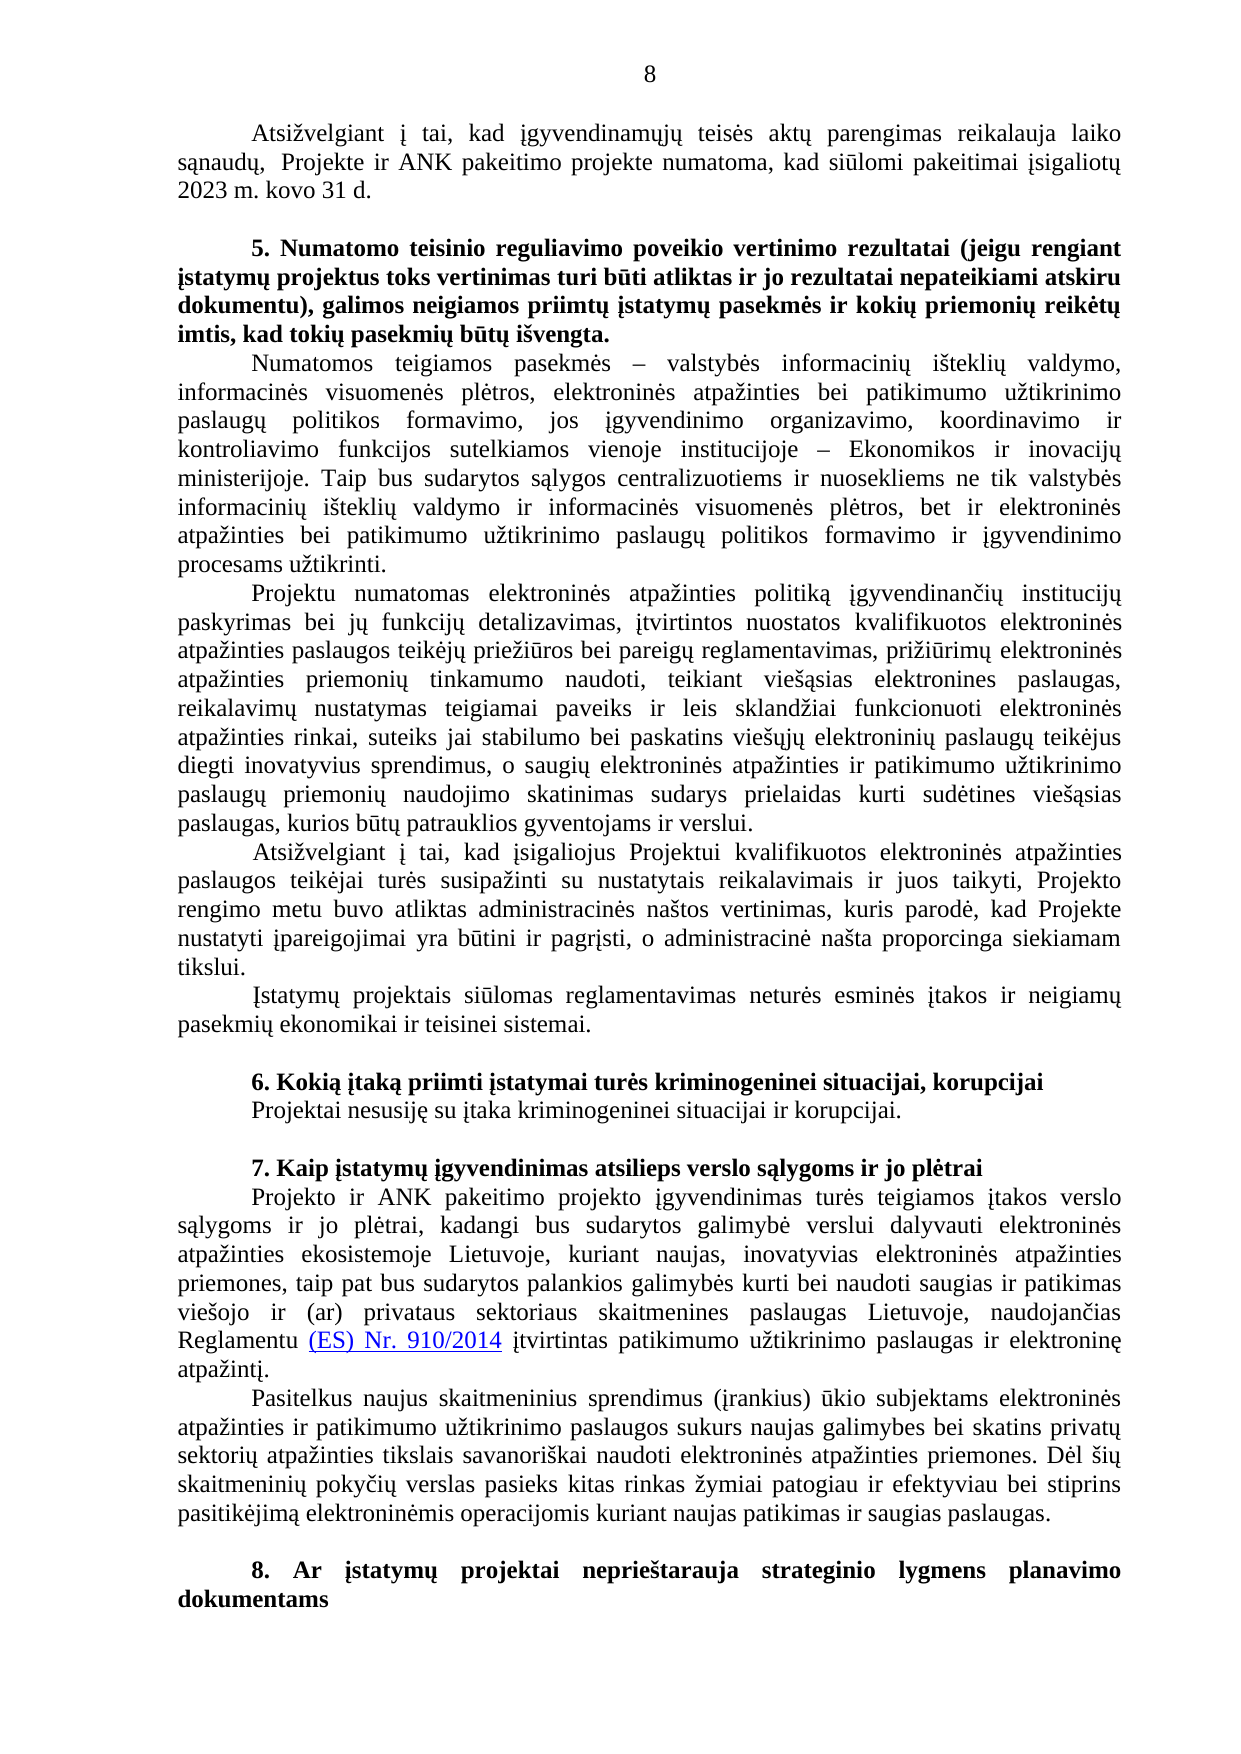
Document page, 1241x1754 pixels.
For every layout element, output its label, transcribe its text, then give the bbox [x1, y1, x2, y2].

text Atsižvelgiant į tai, kad įgyvendinamųjų teisės aktų parengimas reikalauja laiko sąnaudų, Projekte ir ANK pakeitimo projekte numatoma, kad siūlomi pakeitimai įsigaliotų 2023 m. kovo 31 d. [177, 118, 1122, 204]
text Projektai nesusiję su įtaka kriminogeninei situacijai ir korupcijai. [177, 1096, 1122, 1124]
text 5. Numatomo teisinio reguliavimo poveikio vertinimo rezultatai (jeigu rengiant įstatymų projektus toks vertinimas turi būti atliktas ir jo rezultatai nepateikiami atskiru dokumentu), galimos neigiamos priimtų įstatymų pasekmės ir kokių priemonių reikėtų imtis, kad tokių pasekmių būtų išvengta. [177, 233, 1122, 348]
text Projektu numatomas elektroninės atpažinties politiką įgyvendinančių institucijų paskyrimas bei jų funkcijų detalizavimas, įtvirtintos nuostatos kvalifikuotos elektroninės atpažinties paslaugos teikėjų priežiūros bei pareigų reglamentavimas, prižiūrimų elektroninės atpažinties priemonių tinkamumo naudoti, teikiant viešąsias elektronines paslaugas, reikalavimų nustatymas teigiamai paveiks ir leis sklandžiai funkcionuoti elektroninės atpažinties rinkai, suteiks jai stabilumo bei paskatins viešųjų elektroninių paslaugų teikėjus diegti inovatyvius sprendimus, o saugių elektroninės atpažinties ir patikimumo užtikrinimo paslaugų priemonių naudojimo skatinimas sudarys prielaidas kurti sudėtines viešąsias paslaugas, kurios būtų patrauklios gyventojams ir verslui. [177, 578, 1122, 837]
text Projekto ir ANK pakeitimo projekto įgyvendinimas turės teigiamos įtakos verslo sąlygoms ir jo plėtrai, kadangi bus sudarytos galimybė verslui dalyvauti elektroninės atpažinties ekosistemoje Lietuvoje, kuriant naujas, inovatyvias elektroninės atpažinties priemones, taip pat bus sudarytos palankios galimybės kurti bei naudoti saugias ir patikimas viešojo ir (ar) privataus sektoriaus skaitmenines paslaugas Lietuvoje, naudojančias Reglamentu (ES) Nr. 910/2014 įtvirtintas patikimumo užtikrinimo paslaugas ir elektroninę atpažintį. [177, 1182, 1122, 1383]
text Įstatymų projektais siūlomas reglamentavimas neturės esminės įtakos ir neigiamų pasekmių ekonomikai ir teisinei sistemai. [177, 981, 1122, 1038]
text 7. Kaip įstatymų įgyvendinimas atsilieps verslo sąlygoms ir jo plėtrai [177, 1153, 1122, 1182]
text Numatomos teigiamos pasekmės – valstybės informacinių išteklių valdymo, informacinės visuomenės plėtros, elektroninės atpažinties bei patikimumo užtikrinimo paslaugų politikos formavimo, jos įgyvendinimo organizavimo, koordinavimo ir kontroliavimo funkcijos sutelkiamos vienoje institucijoje – Ekonomikos ir inovacijų ministerijoje. Taip bus sudarytos sąlygos centralizuotiems ir nuosekliems ne tik valstybės informacinių išteklių valdymo ir informacinės visuomenės plėtros, bet ir elektroninės atpažinties bei patikimumo užtikrinimo paslaugų politikos formavimo ir įgyvendinimo procesams užtikrinti. [177, 348, 1122, 578]
text 6. Kokią įtaką priimti įstatymai turės kriminogeninei situacijai, korupcijai [177, 1067, 1122, 1096]
text 8. Ar įstatymų projektai neprieštarauja strateginio lygmens planavimo dokumentams [177, 1556, 1122, 1613]
text Pasitelkus naujus skaitmeninius sprendimus (įrankius) ūkio subjektams elektroninės atpažinties ir patikimumo užtikrinimo paslaugos sukurs naujas galimybes bei skatins privatų sektorių atpažinties tikslais savanoriškai naudoti elektroninės atpažinties priemones. Dėl šių skaitmeninių pokyčių verslas pasieks kitas rinkas žymiai patogiau ir efektyviau bei stiprins pasitikėjimą elektroninėmis operacijomis kuriant naujas patikimas ir saugias paslaugas. [177, 1383, 1122, 1527]
text Atsižvelgiant į tai, kad įsigaliojus Projektui kvalifikuotos elektroninės atpažinties paslaugos teikėjai turės susipažinti su nustatytais reikalavimais ir juos taikyti, Projekto rengimo metu buvo atliktas administracinės naštos vertinimas, kuris parodė, kad Projekte nustatyti įpareigojimai yra būtini ir pagrįsti, o administracinė našta proporcinga siekiamam tikslui. [177, 837, 1122, 981]
